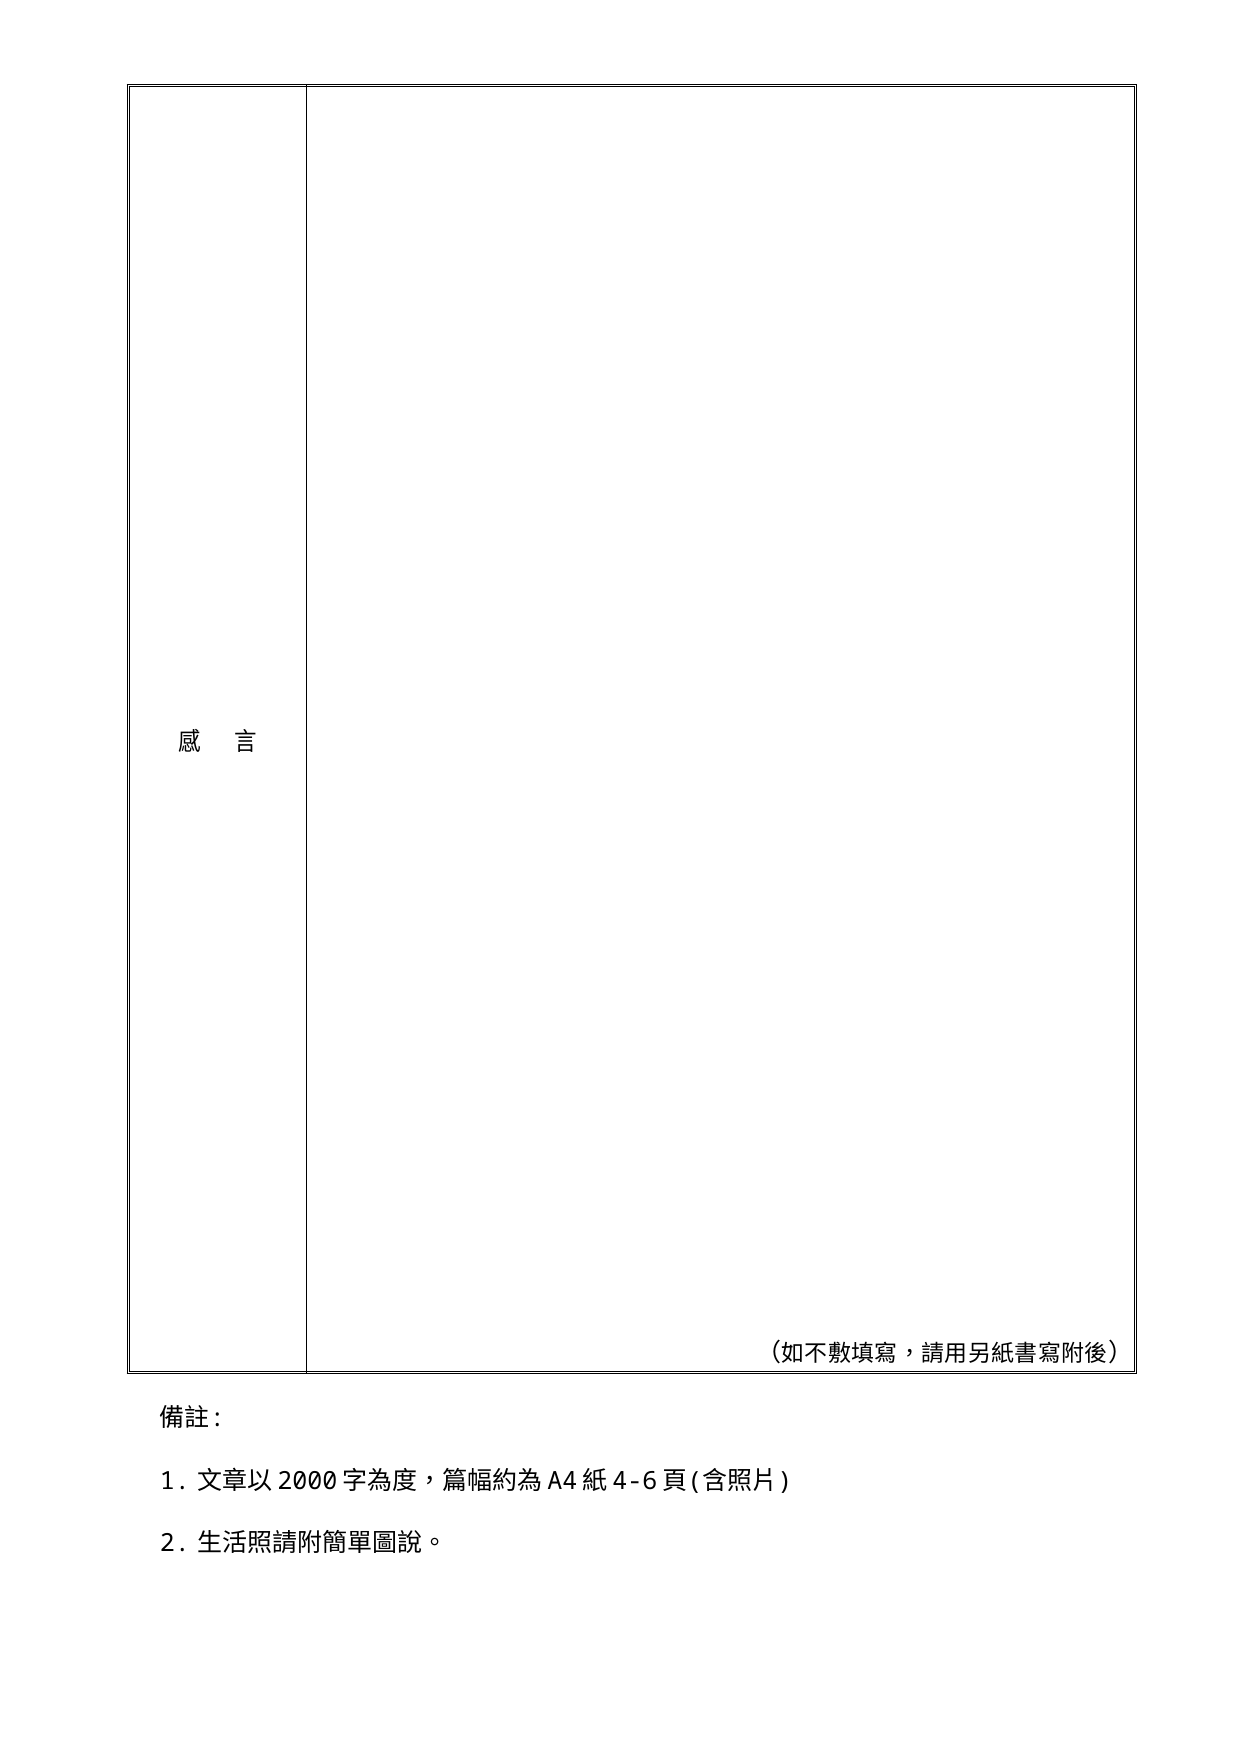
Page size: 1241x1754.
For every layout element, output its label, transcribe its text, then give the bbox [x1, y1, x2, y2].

text 備註: [159, 1374, 1104, 1437]
list 文章以2000字為度，篇幅約為A4紙4-6頁(含照片) [159, 1437, 1104, 1499]
list 生活照請附簡單圖說。 [159, 1499, 1104, 1562]
table_cell 感言 [130, 87, 306, 1371]
table_cell （如不敷填寫，請用另紙書寫附後） [307, 87, 1134, 1371]
